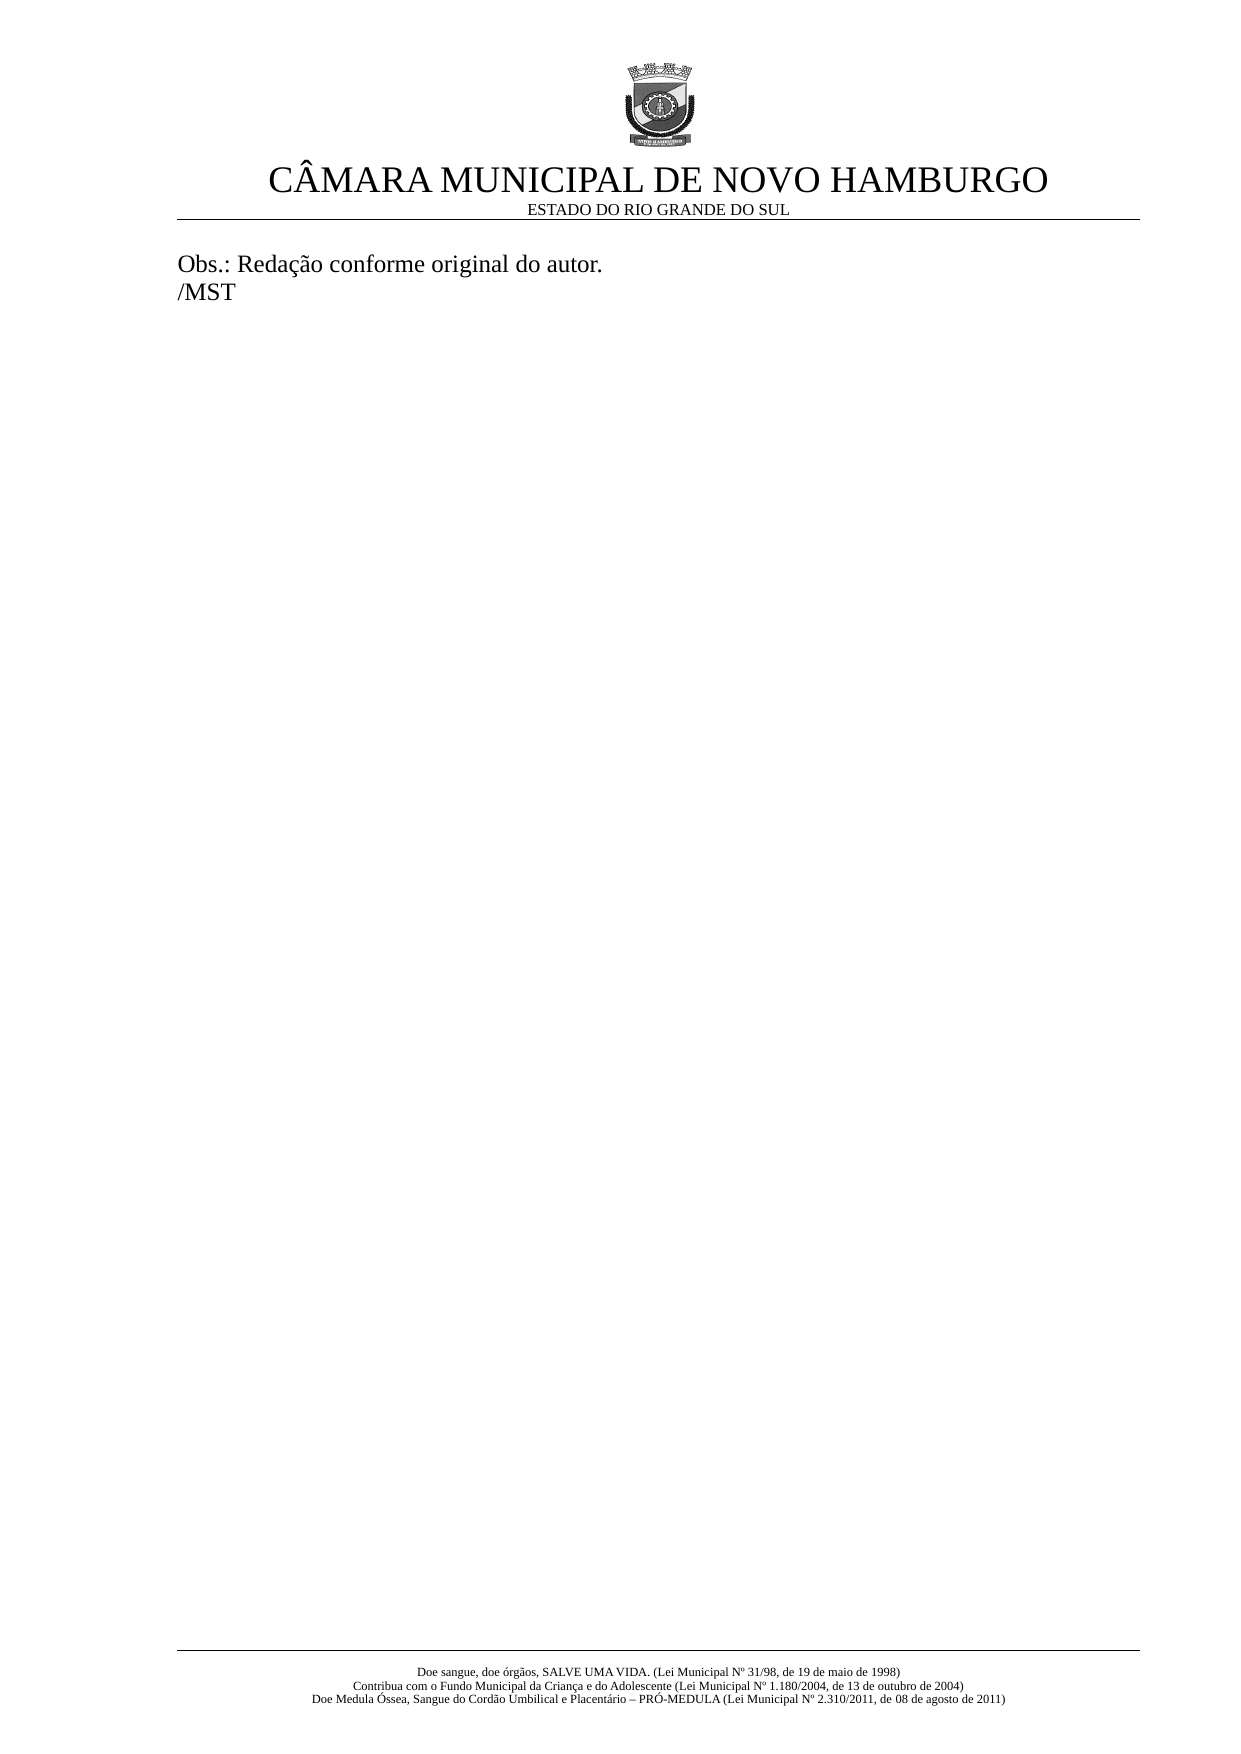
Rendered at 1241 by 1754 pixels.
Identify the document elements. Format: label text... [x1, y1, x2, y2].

text Obs.: Redação conforme original do autor. [177, 250, 1140, 278]
text /MST [177, 278, 1140, 305]
